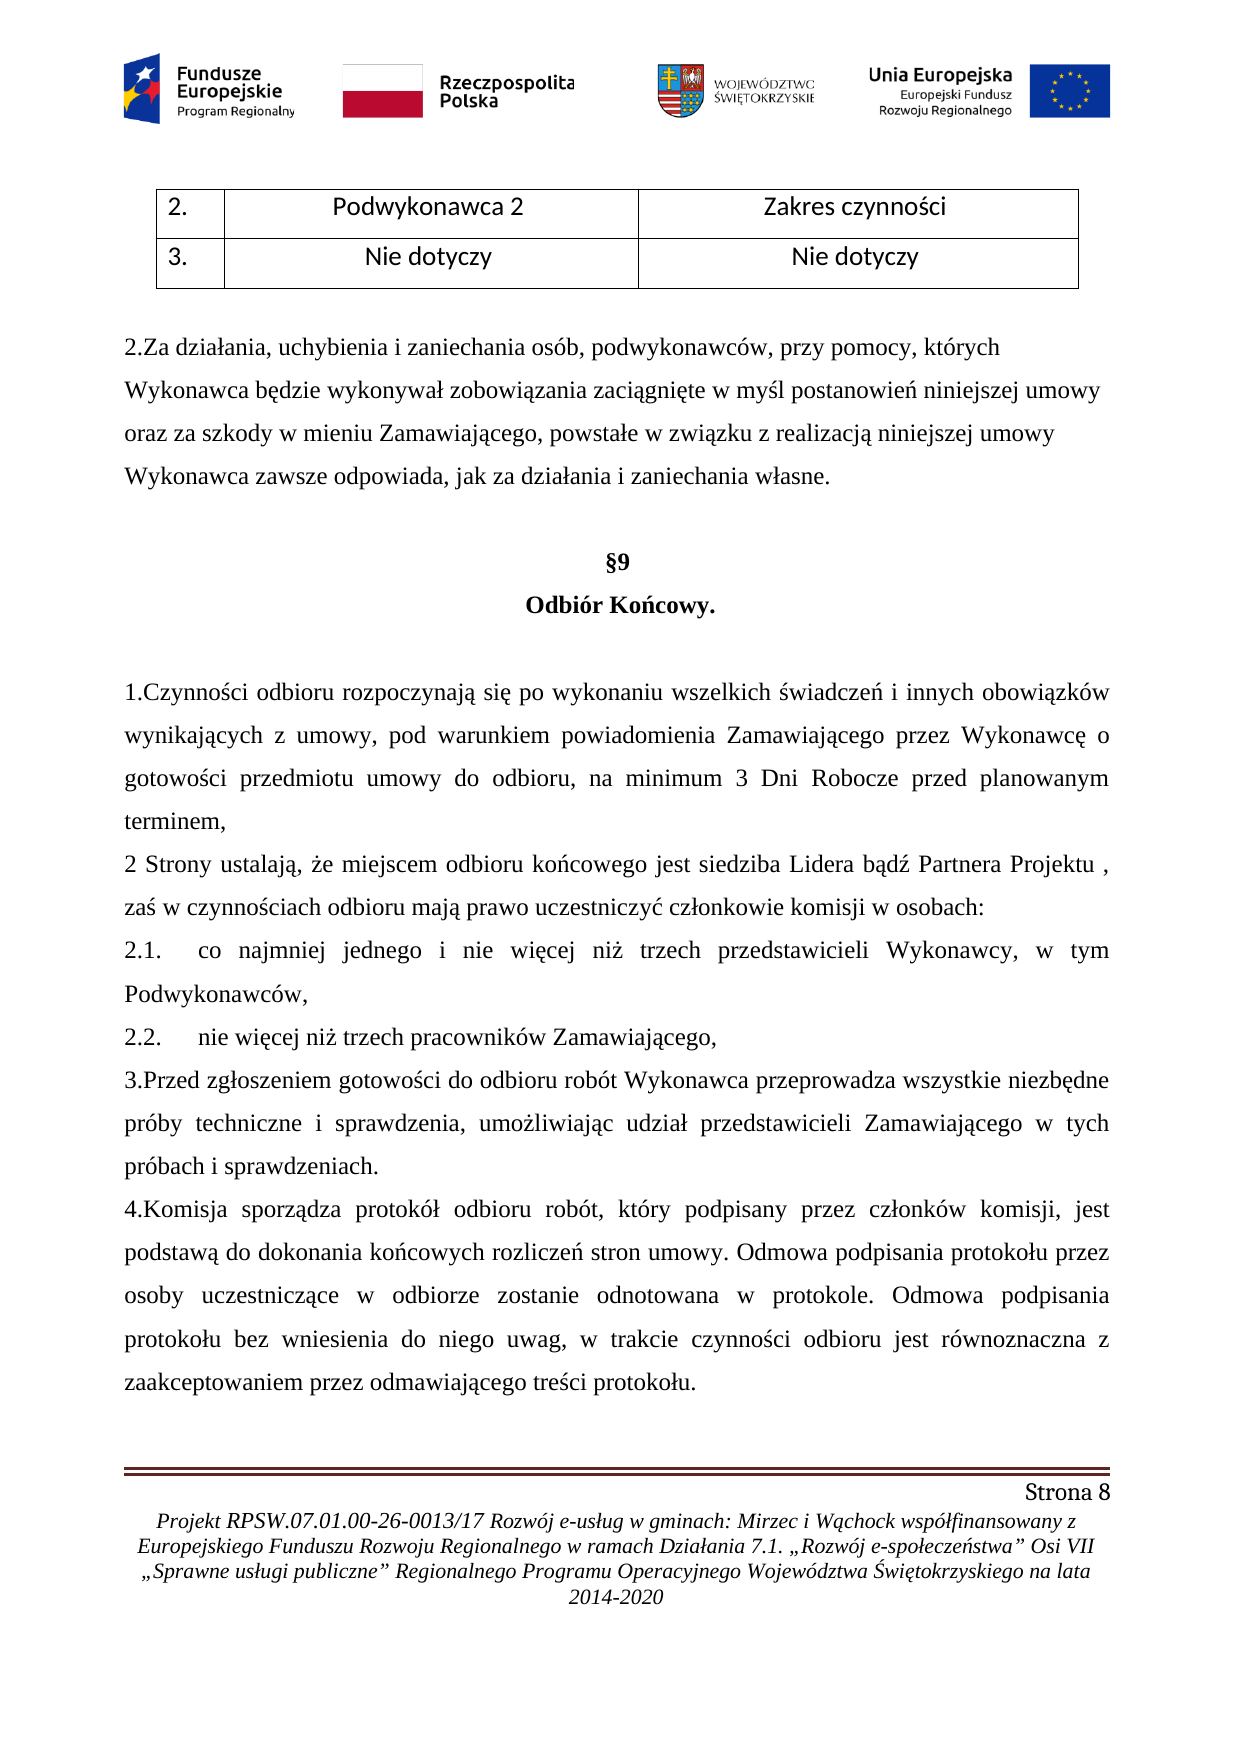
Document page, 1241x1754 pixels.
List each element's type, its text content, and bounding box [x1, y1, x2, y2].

text 4.Komisja sporządza protokół odbioru robót, który podpisany przez członków komisji, jest podstawą do dokonania końcowych rozliczeń stron umowy. Odmowa podpisania protokołu przez osoby uczestniczące w odbiorze zostanie odnotowana w protokole. Odmowa podpisania protokołu bez wniesienia do niego uwag, w trakcie czynności odbioru jest równoznaczna z zaakceptowaniem przez odmawiającego treści protokołu. [124, 1194, 1110, 1396]
text 1.Czynności odbioru rozpoczynają się po wykonaniu wszelkich świadczeń i innych obowiązków wynikających z umowy, pod warunkiem powiadomienia Zamawiającego przez Wykonawcę o gotowości przedmiotu umowy do odbioru, na minimum 3 Dni Robocze przed planowanym terminem, [124, 677, 1110, 835]
table_cell [157, 239, 224, 288]
table_cell Nie dotyczy [225, 239, 638, 288]
text §9 [124, 547, 1110, 576]
text 2.1. co najmniej jednego i nie więcej niż trzech przedstawicieli Wykonawcy, w tym Podwykonawców, [124, 936, 1110, 1007]
text 2 Strony ustalają, że miejscem odbioru końcowego jest siedziba Lidera bądź Partnera Projektu , zaś w czynnościach odbioru mają prawo uczestniczyć członkowie komisji w osobach: [124, 849, 1110, 921]
text 3.Przed zgłoszeniem gotowości do odbioru robót Wykonawca przeprowadza wszystkie niezbędne próby techniczne i sprawdzenia, umożliwiając udział przedstawicieli Zamawiającego w tych próbach i sprawdzeniach. [124, 1065, 1110, 1180]
text 2.2. nie więcej niż trzech pracowników Zamawiającego, [124, 1022, 1110, 1051]
table_cell Zakres czynności [639, 190, 1078, 238]
table_cell [157, 190, 224, 238]
table_cell Nie dotyczy [639, 239, 1078, 288]
text Odbiór Końcowy. [124, 591, 1110, 619]
table_cell Podwykonawca 2 [225, 190, 638, 238]
text 2.Za działania, uchybienia i zaniechania osób, podwykonawców, przy pomocy, których Wykonawca będzie wykonywał zobowiązania zaciągnięte w myśl postanowień niniejszej umowy oraz za szkody w mieniu Zamawiającego, powstałe w związku z realizacją niniejszej umowy Wykonawca zawsze odpowiada, jak za działania i zaniechania własne. [124, 332, 1110, 490]
